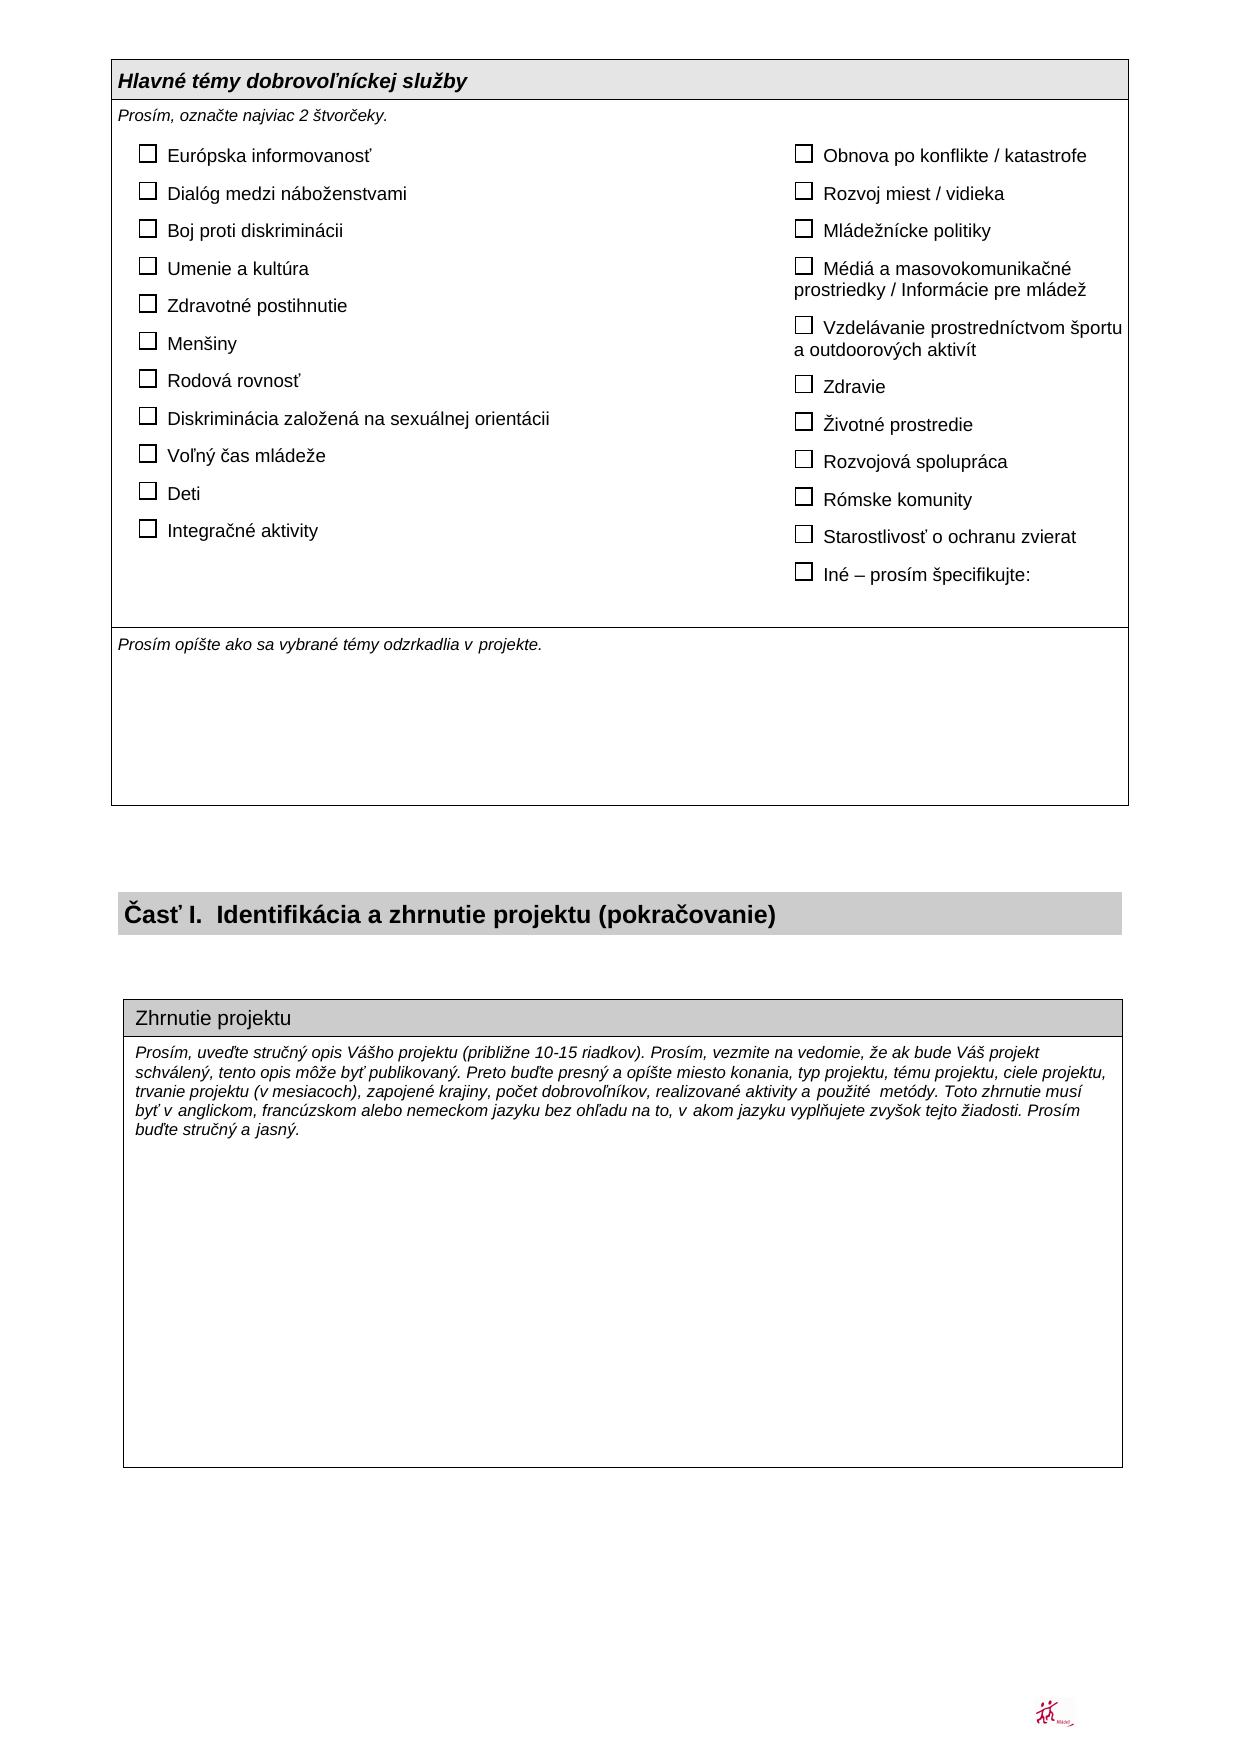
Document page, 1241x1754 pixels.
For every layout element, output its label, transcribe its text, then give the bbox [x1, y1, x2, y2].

table_cell [788, 628, 1128, 804]
table_cell Umenie a kultúra Zdravotné postihnutie Menšiny Rodová rovnosť Diskriminácia založená na sexuálnej orientácii Voľný čas mládeže Deti Integračné aktivity [112, 248, 788, 591]
picture [1033, 1697, 1077, 1727]
table_header Časť I. Identifikácia a zhrnutie projektu (pokračovanie) [118, 892, 1122, 935]
table_cell Hlavné témy dobrovoľníckej služby [112, 60, 1128, 99]
table_cell Médiá a masovokomunikačné prostriedky / Informácie pre mládež Vzdelávanie prostredníctvom športu a outdoorových aktivít Zdravie Životné prostredie Rozvojová spolupráca Rómske komunity Starostlivosť o ochranu zvierat Iné – prosím špecifikujte: [788, 248, 1128, 591]
table_cell Mládežnícke politiky [788, 211, 1128, 248]
table_header Zhrnutie projektu [124, 1000, 1122, 1036]
table_cell [788, 591, 1128, 627]
table_cell Rozvoj miest / vidieka [788, 173, 1128, 211]
table_cell Európska informovanosť [112, 136, 788, 173]
table_cell [118, 935, 1122, 1492]
table_cell Obnova po konflikte / katastrofe [788, 136, 1128, 173]
table_cell [112, 591, 788, 627]
table_cell Prosím, označte najviac 2 štvorčeky. [112, 100, 1128, 136]
table_cell Boj proti diskriminácii [112, 211, 788, 248]
table_cell Dialóg medzi náboženstvami [112, 173, 788, 211]
table_cell Prosím, uveďte stručný opis Vášho projektu (približne 10-15 riadkov). Prosím, vezmite na vedomie, že ak bude Váš projekt schválený, tento opis môže byť publikovaný. Preto buďte presný a opíšte miesto konania, typ projektu, tému projektu, ciele projektu, trvanie projektu (v mesiacoch), zapojené krajiny, počet dobrovoľníkov, realizované aktivity a použité metódy. Toto zhrnutie musí byť v anglickom, francúzskom alebo nemeckom jazyku bez ohľadu na to, v akom jazyku vyplňujete zvyšok tejto žiadosti. Prosím buďte stručný a jasný. [124, 1037, 1122, 1467]
table_cell Prosím opíšte ako sa vybrané témy odzrkadlia v projekte. [112, 628, 788, 804]
